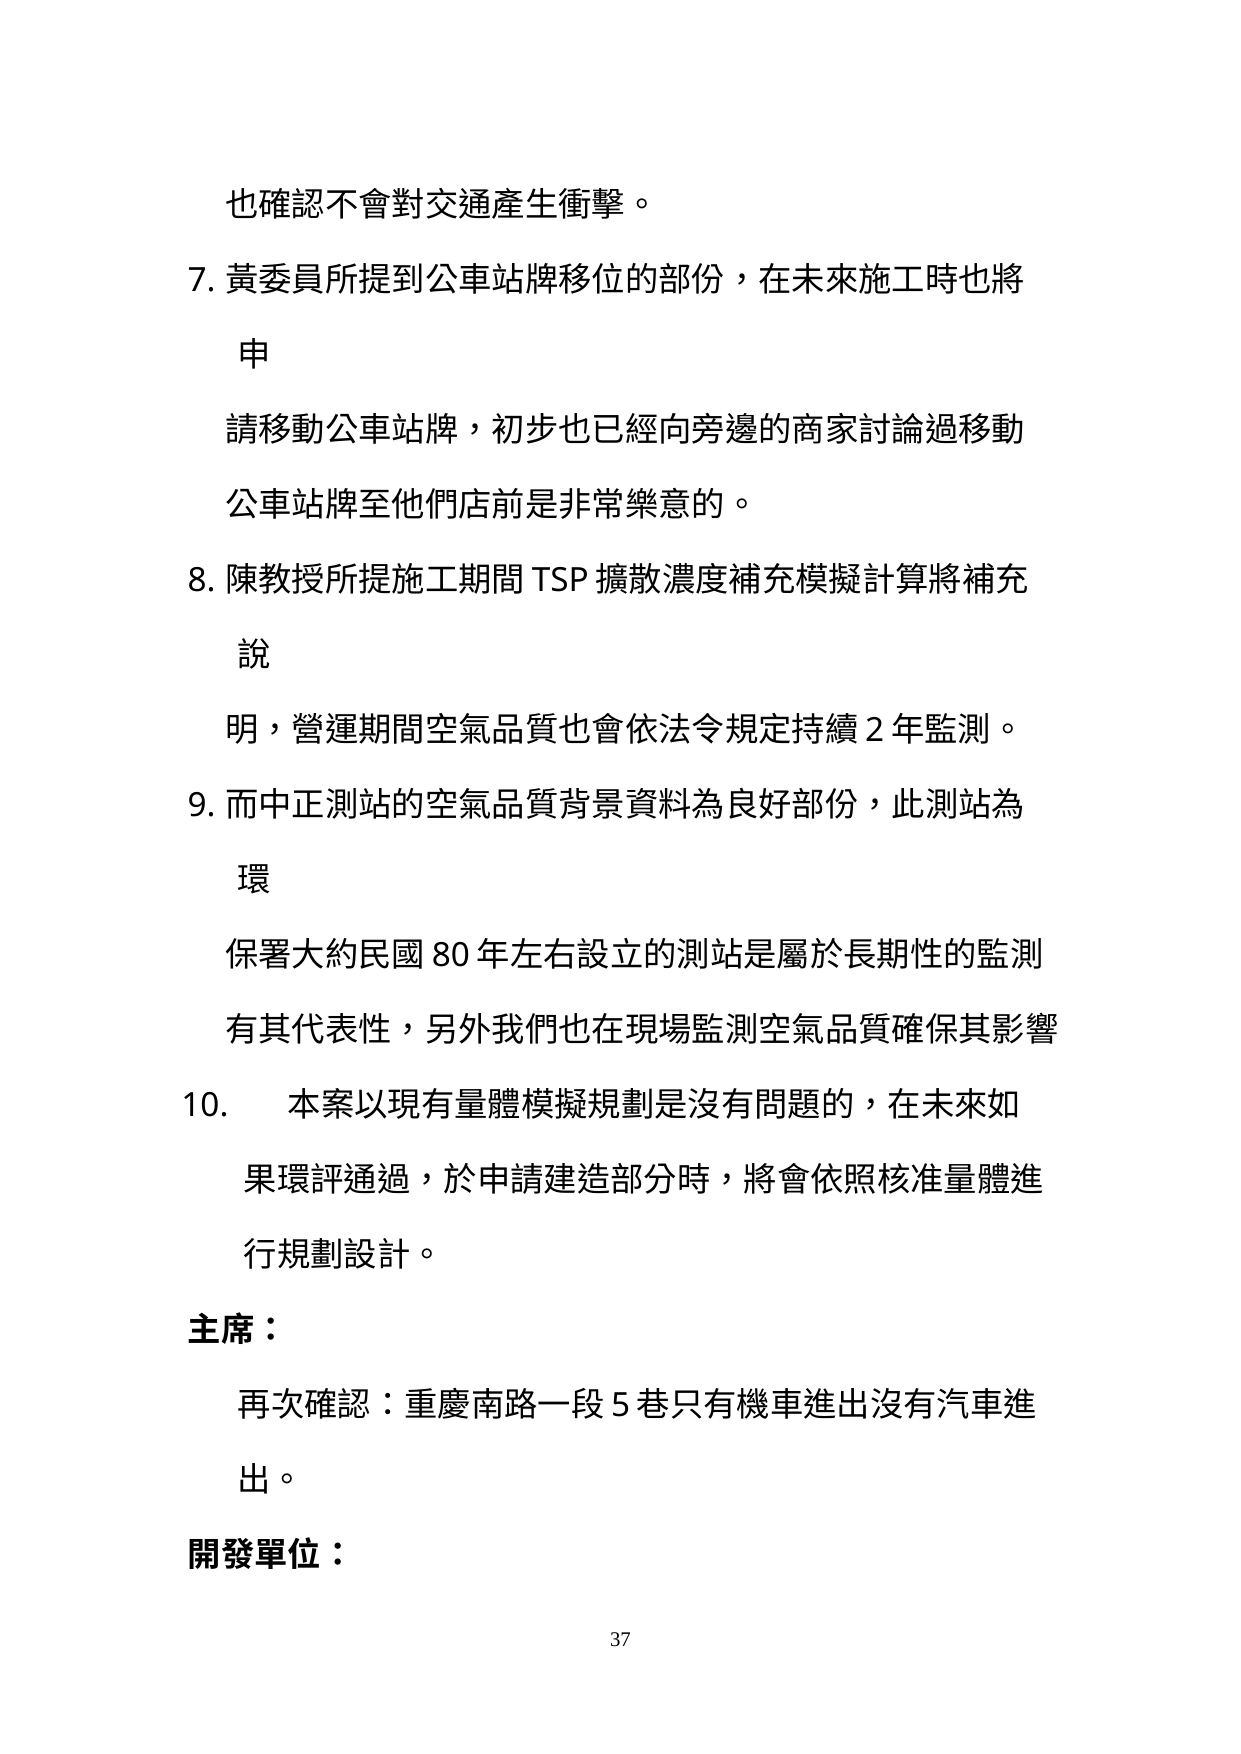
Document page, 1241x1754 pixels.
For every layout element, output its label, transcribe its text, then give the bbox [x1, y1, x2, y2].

list 而中正測站的空氣品質背景資料為良好部份，此測站為環 [187, 764, 1053, 914]
text 再次確認：重慶南路一段5巷只有機車進出沒有汽車進出。 [237, 1364, 1053, 1514]
text 開發單位： [187, 1514, 1053, 1589]
list 陳教授所提施工期間TSP擴散濃度補充模擬計算將補充說 [187, 539, 1053, 689]
text 請移動公車站牌，初步也已經向旁邊的商家討論過移動公車站牌至他們店前是非常樂意的。 [225, 389, 1053, 539]
text 明，營運期間空氣品質也會依法令規定持續2年監測。 [187, 689, 1053, 764]
list 黃委員所提到公車站牌移位的部份，在未來施工時也將申 [187, 239, 1053, 389]
list 本案以現有量體模擬規劃是沒有問題的，在未來如果環評通過，於申請建造部分時，將會依照核准量體進行規劃設計。 [181, 1064, 1053, 1289]
text 保署大約民國80年左右設立的測站是屬於長期性的監測有其代表性，另外我們也在現場監測空氣品質確保其影響。 [225, 914, 1053, 1064]
text 林口後坑棄土場，在委員歷次會議中建議要三家以上評估不同的動線，所以也加上評估這次萬里中福棄土場，因為本案地面上拆除物部份的去向就是到萬里中福棄土場處理，我們總共評估3家棄土場，未來以實際簽約的棄土場為主題報環保局並會追蹤車輛動向。棄土車次的影響也已經納入非尖峰期間每小時最大10車次的交通評估，也確認不會對交通產生衝擊。 [225, 164, 1053, 239]
text 主席： [187, 1289, 1053, 1364]
